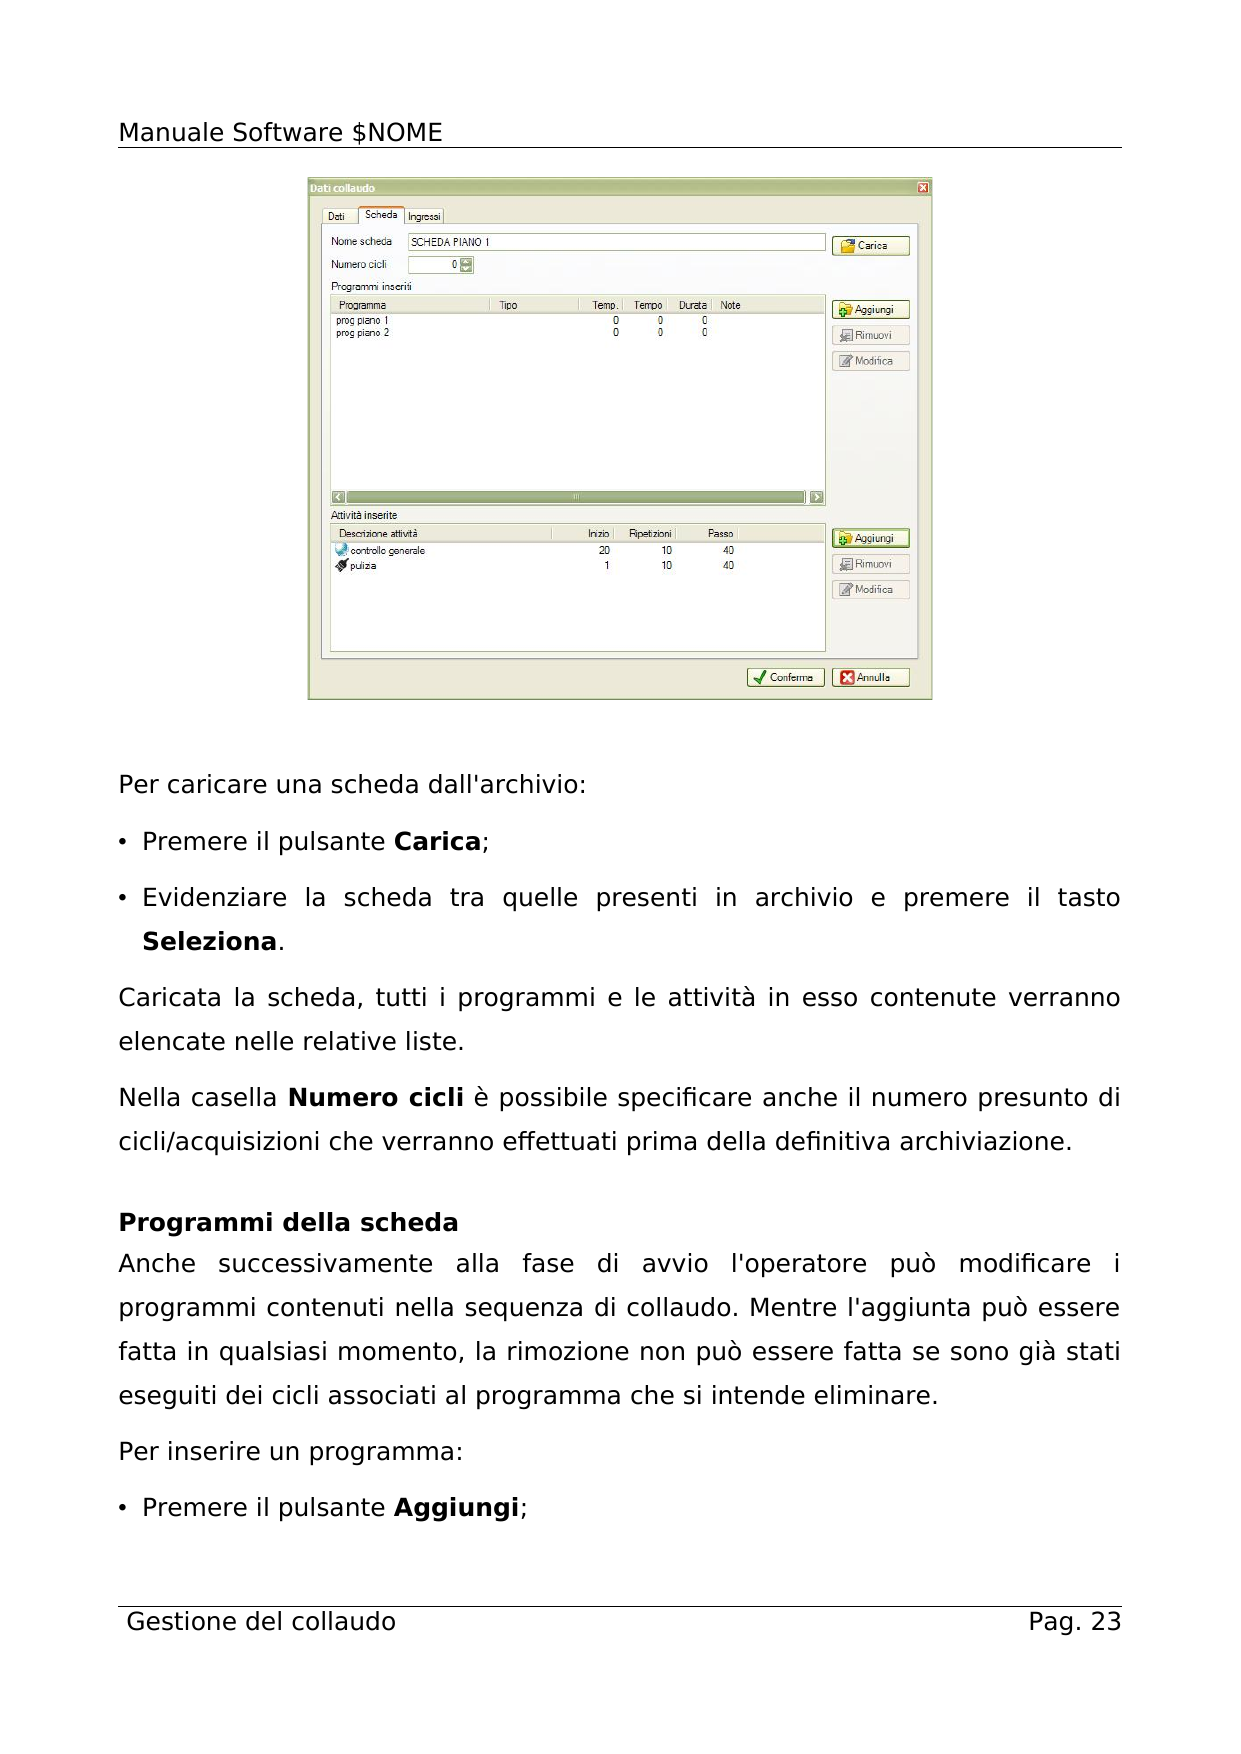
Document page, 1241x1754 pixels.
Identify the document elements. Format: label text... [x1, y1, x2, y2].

picture [307, 177, 933, 700]
text Per caricare una scheda dall'archivio: [118, 771, 1122, 800]
list Premere il pulsante Aggiungi; [118, 1493, 1122, 1523]
subtitle Programmi della scheda [118, 1208, 1122, 1237]
text Caricata la scheda, tutti i programmi e le attività in esso contenute verranno elencate nelle relative liste. [118, 983, 1122, 1056]
text Per inserire un programma: [118, 1437, 1122, 1466]
list Evidenziare la scheda tra quelle presenti in archivio e premere il tasto Seleziona. [118, 883, 1122, 956]
list Premere il pulsante Carica; [118, 827, 1122, 856]
text Anche successivamente alla fase di avvio l'operatore può modificare i programmi contenuti nella sequenza di collaudo. Mentre l'aggiunta può essere fatta in qualsiasi momento, la rimozione non può essere fatta se sono già stati eseguiti dei cicli associati al programma che si intende eliminare. [118, 1250, 1122, 1410]
text Nella casella Numero cicli è possibile specificare anche il numero presunto di cicli/acquisizioni che verranno effettuati prima della definitiva archiviazione. [118, 1083, 1122, 1156]
